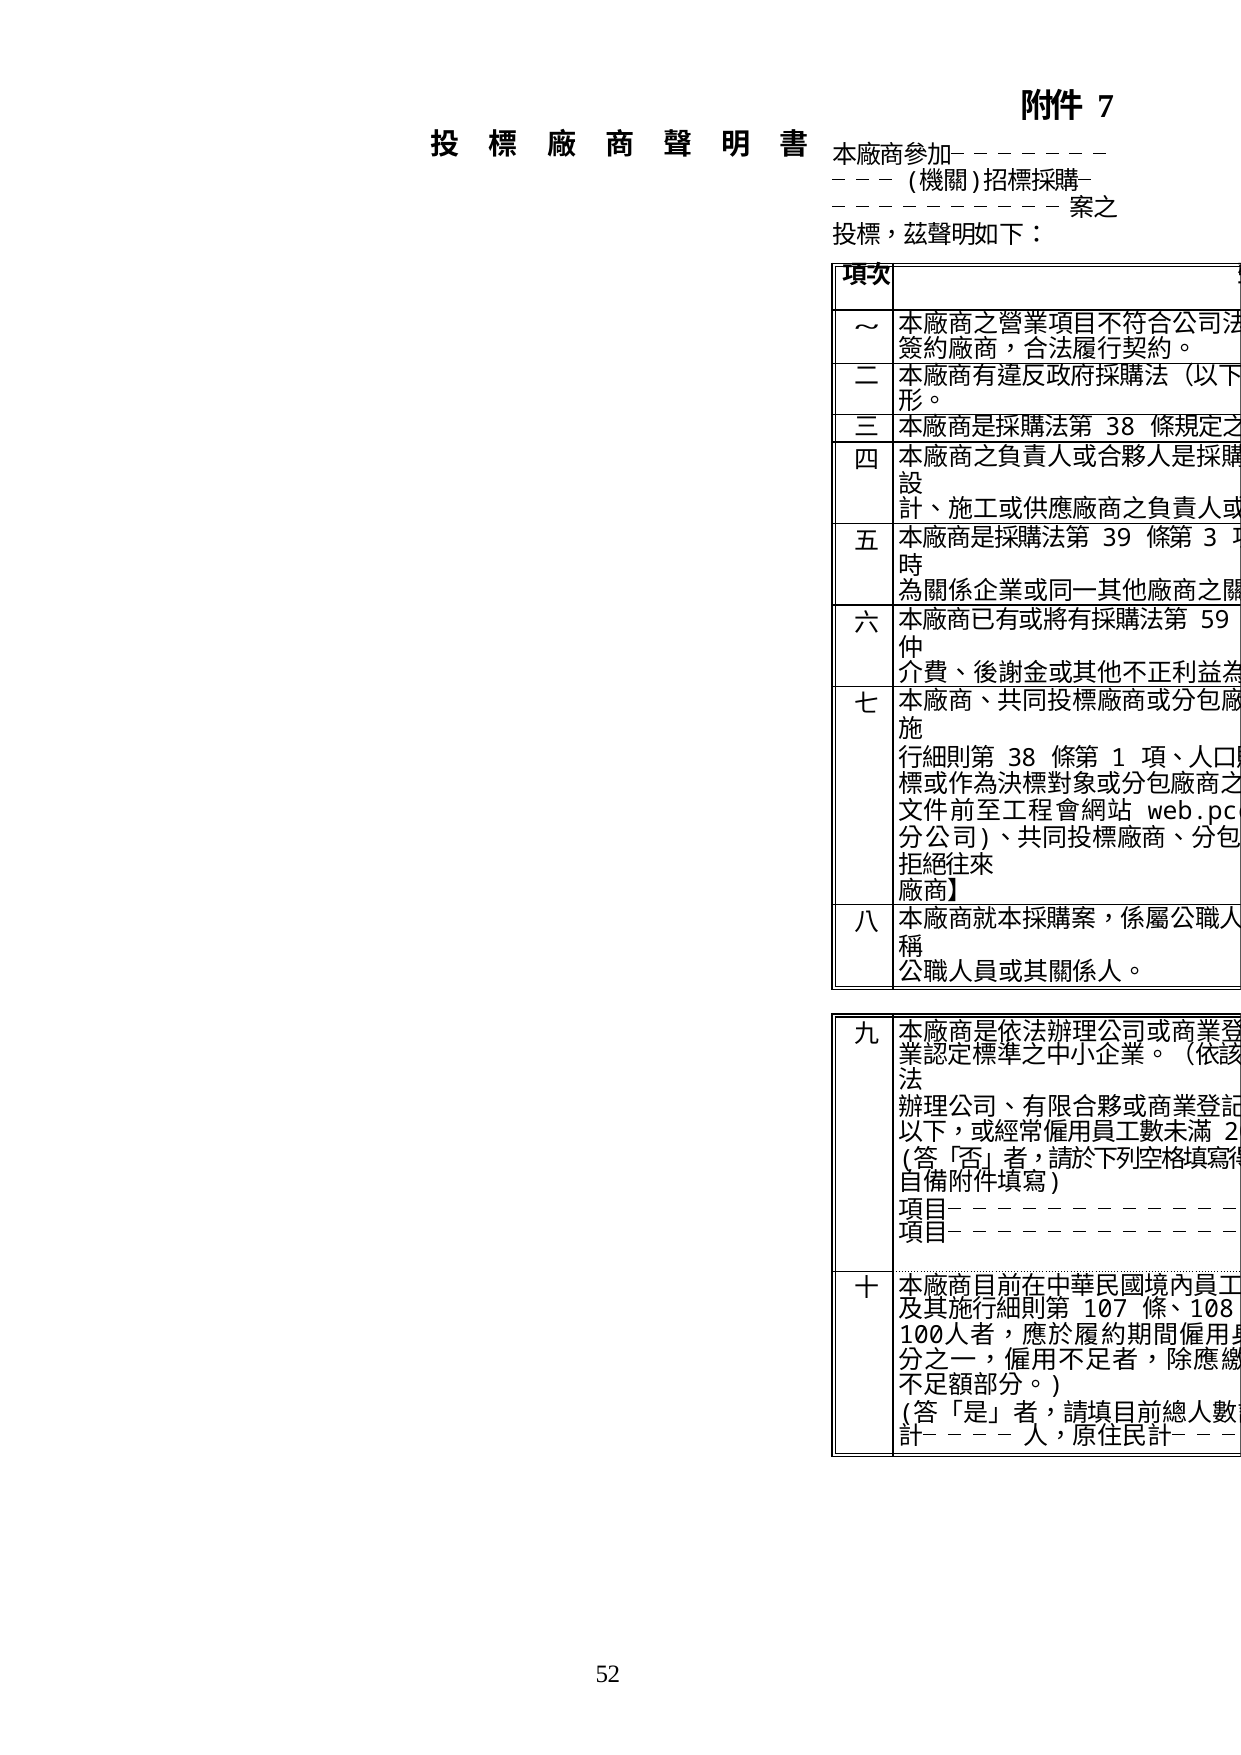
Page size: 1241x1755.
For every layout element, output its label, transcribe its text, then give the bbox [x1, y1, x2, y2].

table_cell 七 [836, 687, 892, 904]
table_cell 本廠商目前在中華民國境內員工總人數逾 100 人。(依採購法第 98 條及其施行細則第 107 條、108 條規定，得標廠商其於國內員工總人數逾 100人者，應於履約期間僱用身心障礙者及原住民各不低於總人數百分之一，僱用不足者，除應繳納代金，並不得僱用外籍勞工取代僱用不足額部分。) (答「是」者，請填目前總人數計╴╴╴╴人；其中屬於身心障礙人士 計╴╴╴╴人，原住民計╴╴╴人。) [894, 1271, 1240, 1453]
table_cell 二 [836, 364, 892, 414]
table_cell 五 [836, 524, 892, 604]
text 投 標 廠 商 聲 明 書 [430, 121, 810, 163]
table_cell 三 [836, 415, 892, 441]
table_cell 本廠商是採購法第 39 條第 3 項所稱與規劃、設計、施工或供應廠商同時 為關係企業或同一其他廠商之關係企業。 [894, 524, 1240, 604]
subtitle 附件 7 [1020, 79, 1195, 127]
table_cell ~ [836, 311, 892, 363]
table_cell 本廠商之負責人或合夥人是採購法第 39 條第 2 項所稱同時為規劃、設 計、施工或供應廠商之負責人或合夥人。 [894, 443, 1240, 523]
table_cell 八 [836, 905, 892, 986]
table_cell 本廠商已有或將有採購法第 59 條第 1 項所稱支付他人佣金、比例金、仲 介費、後謝金或其他不正利益為條件，促成採購契約之成立之情形。 [894, 606, 1240, 686]
table_header 項次 [836, 267, 892, 309]
table_header 本廠商是依法辦理公司或商業登記且合於中小企業發展條例關於中小企業認定標準之中小企業。（依該認定標準第 2 條，所稱中小企業，指依法 辦理公司、有限合夥或商業登記，實收資本額或出資額在新臺幣1億元以下，或經常僱用員工數未滿 200 人之事業。） (答「否」者，請於下列空格填寫得標後預計分包予中小企業之項目及金額，可自備附件填寫) 項目╴╴╴╴╴╴╴╴╴╴╴╴╴╴╴ 金額╴╴╴╴╴╴╴╴╴╴項目╴╴╴╴╴╴╴╴╴╴╴╴╴╴╴ 金額╴╴╴╴╴╴╴╴╴╴ 合計金額╴╴╴╴╴╴╴╴╴╴ [894, 1018, 1240, 1271]
table_cell 四 [836, 443, 892, 523]
table_cell 本廠商就本採購案，係屬公職人員利益衝突迴避法第 2 條及第 3 條所稱 公職人員或其關係人。 [894, 905, 1240, 986]
table_cell 本廠商是採購法第 38 條規定之政黨或與政黨具關係企業關係之廠商。 [894, 415, 1240, 441]
table_cell 十 [836, 1272, 892, 1453]
text 本廠商參加╴╴╴╴╴╴╴╴╴╴(機關)招標採購╴╴╴╴╴╴╴╴╴╴╴案之投標，茲聲明如下： [832, 142, 1124, 251]
table_header 聲明事項 [894, 267, 1240, 309]
table_header 九 [836, 1018, 892, 1271]
table_cell 六 [836, 606, 892, 686]
table_cell 本廠商之營業項目不符合公司法或商業登記法規定，無法於得標後作為 簽約廠商，合法履行契約。 [894, 311, 1240, 363]
table_cell 本廠商有違反政府採購法（以下簡稱採購法）施行細則第 33 條之情形。 [894, 364, 1240, 414]
table_cell 本廠商、共同投標廠商或分包廠商是採購法第 103 條第 1 項及採購法施 行細則第 38 條第 1 項、人口販運防制法第 41 條所規定之不得參加投標或作為決標對象或分包廠商之廠商。【投標廠商應於投標當日遞送投標文件前至工程會網站 web.pcc.gov.tw 查詢自己(包括總公司及各分公司)、共同投標廠商、分包廠商是否為採購法第 103 條第 1 項之拒絕往來 廠商】 [894, 687, 1240, 904]
